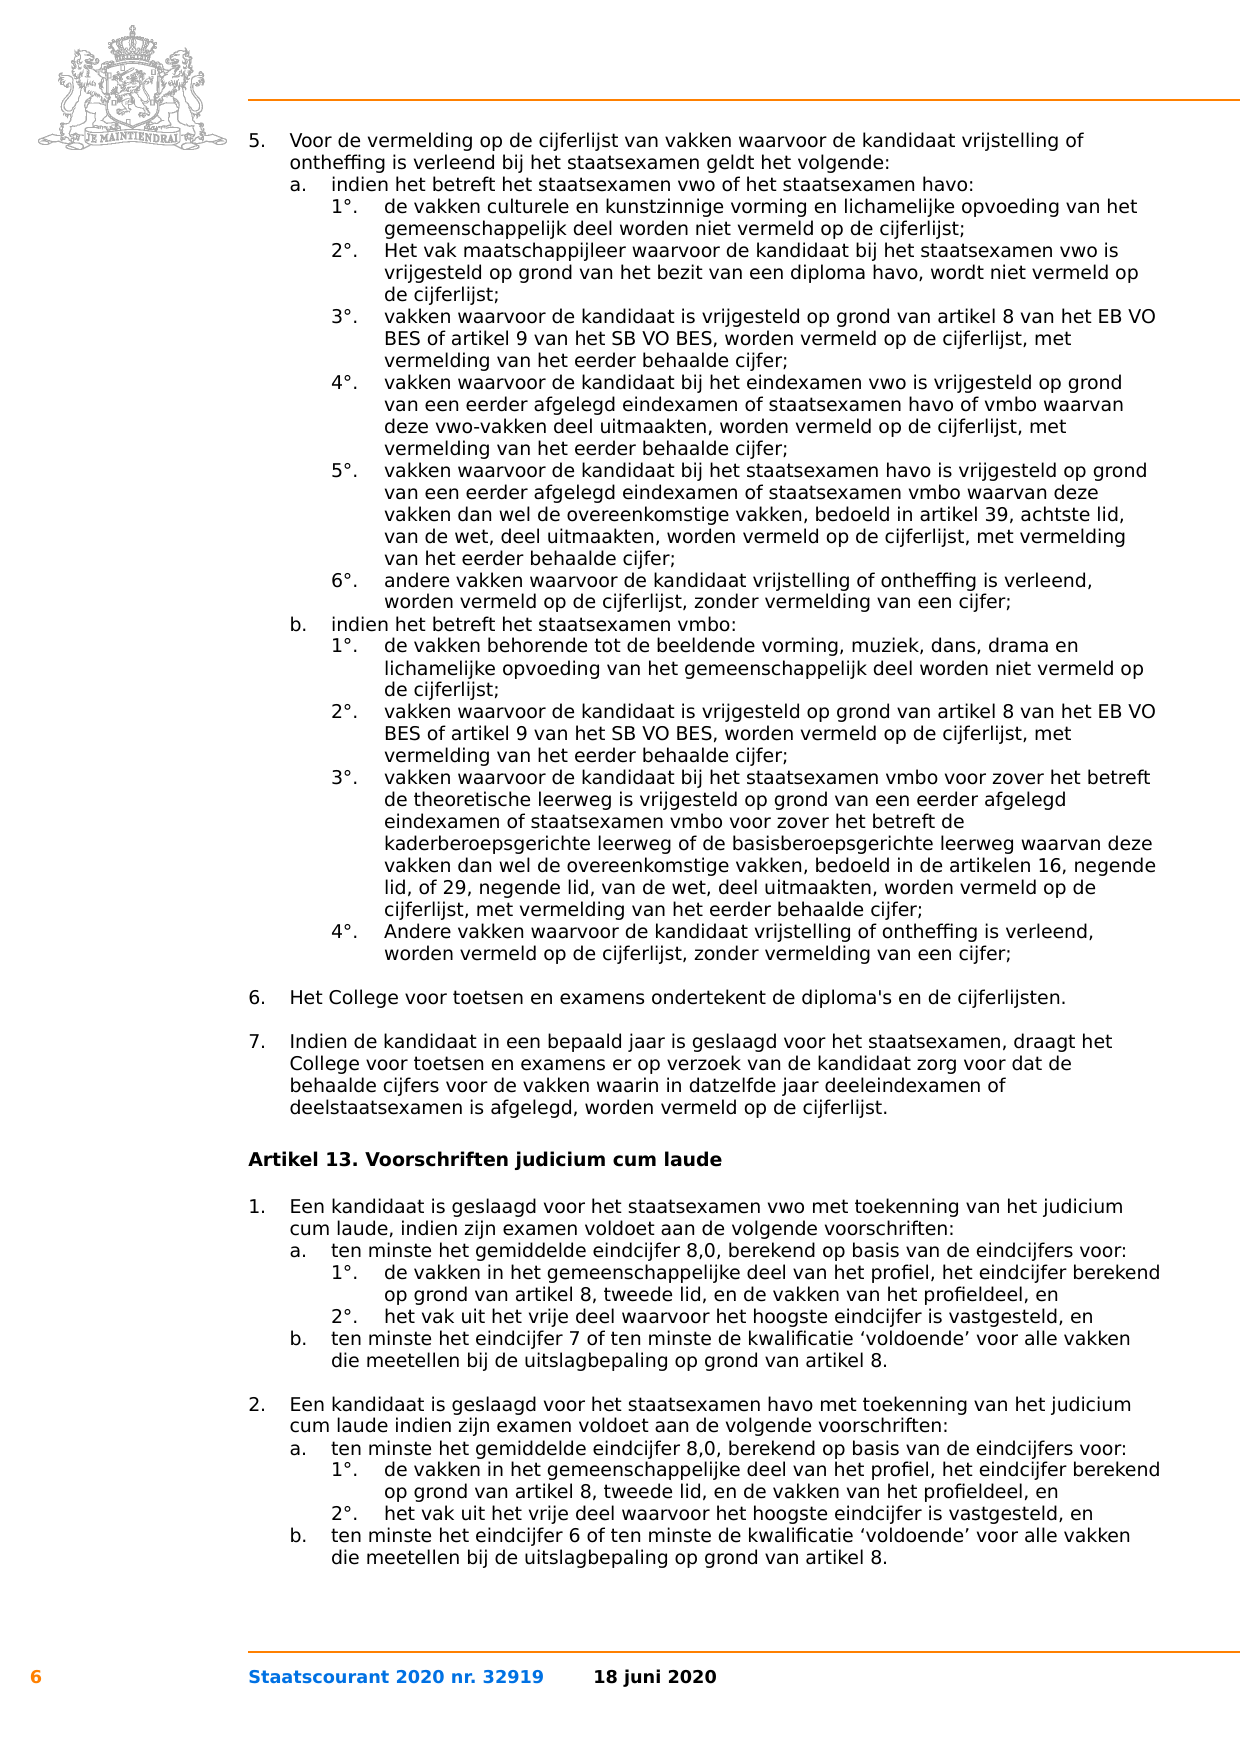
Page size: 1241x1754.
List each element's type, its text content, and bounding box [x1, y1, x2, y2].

text 6°. andere vakken waarvoor de kandidaat vrijstelling of ontheffing is verleend, worden vermeld op de cijferlijst, zonder vermelding van een cijfer; [331, 569, 1163, 613]
text 3°. vakken waarvoor de kandidaat is vrijgesteld op grond van artikel 8 van het EB VO BES of artikel 9 van het SB VO BES, worden vermeld op de cijferlijst, met vermelding van het eerder behaalde cijfer; [331, 306, 1163, 372]
picture [38, 25, 227, 150]
text a. ten minste het gemiddelde eindcijfer 8,0, berekend op basis van de eindcijfers voor: [289, 1437, 1163, 1459]
text 2°. het vak uit het vrije deel waarvoor het hoogste eindcijfer is vastgesteld, en [331, 1306, 1163, 1328]
text 5. Voor de vermelding op de cijferlijst van vakken waarvoor de kandidaat vrijstelling of ontheffing is verleend bij het staatsexamen geldt het volgende: [248, 130, 1163, 174]
text a. indien het betreft het staatsexamen vwo of het staatsexamen havo: [289, 174, 1163, 196]
text 1°. de vakken culturele en kunstzinnige vorming en lichamelijke opvoeding van het gemeenschappelijk deel worden niet vermeld op de cijferlijst; [331, 196, 1163, 240]
text 2. Een kandidaat is geslaagd voor het staatsexamen havo met toekenning van het judicium cum laude indien zijn examen voldoet aan de volgende voorschriften: [248, 1393, 1163, 1437]
text 1. Een kandidaat is geslaagd voor het staatsexamen vwo met toekenning van het judicium cum laude, indien zijn examen voldoet aan de volgende voorschriften: [248, 1196, 1163, 1240]
text b. indien het betreft het staatsexamen vmbo: [289, 613, 1163, 635]
text 5°. vakken waarvoor de kandidaat bij het staatsexamen havo is vrijgesteld op grond van een eerder afgelegd eindexamen of staatsexamen vmbo waarvan deze vakken dan wel de overeenkomstige vakken, bedoeld in artikel 39, achtste lid, van de wet, deel uitmaakten, worden vermeld op de cijferlijst, met vermelding van het eerder behaalde cijfer; [331, 459, 1163, 569]
text a. ten minste het gemiddelde eindcijfer 8,0, berekend op basis van de eindcijfers voor: [289, 1240, 1163, 1262]
text 6. Het College voor toetsen en examens ondertekent de diploma's en de cijferlijsten. [248, 987, 1163, 1009]
text b. ten minste het eindcijfer 6 of ten minste de kwalificatie ‘voldoende’ voor alle vakken die meetellen bij de uitslagbepaling op grond van artikel 8. [289, 1525, 1163, 1569]
text 2°. Het vak maatschappijleer waarvoor de kandidaat bij het staatsexamen vwo is vrijgesteld op grond van het bezit van een diploma havo, wordt niet vermeld op de cijferlijst; [331, 240, 1163, 306]
text 7. Indien de kandidaat in een bepaald jaar is geslaagd voor het staatsexamen, draagt het College voor toetsen en examens er op verzoek van de kandidaat zorg voor dat de behaalde cijfers voor de vakken waarin in datzelfde jaar deeleindexamen of deelstaatsexamen is afgelegd, worden vermeld op de cijferlijst. [248, 1031, 1163, 1119]
text 2°. het vak uit het vrije deel waarvoor het hoogste eindcijfer is vastgesteld, en [331, 1503, 1163, 1525]
text b. ten minste het eindcijfer 7 of ten minste de kwalificatie ‘voldoende’ voor alle vakken die meetellen bij de uitslagbepaling op grond van artikel 8. [289, 1328, 1163, 1372]
text 1°. de vakken in het gemeenschappelijke deel van het profiel, het eindcijfer berekend op grond van artikel 8, tweede lid, en de vakken van het profieldeel, en [331, 1262, 1163, 1306]
text 2°. vakken waarvoor de kandidaat is vrijgesteld op grond van artikel 8 van het EB VO BES of artikel 9 van het SB VO BES, worden vermeld op de cijferlijst, met vermelding van het eerder behaalde cijfer; [331, 701, 1163, 767]
text 1°. de vakken behorende tot de beeldende vorming, muziek, dans, drama en lichamelijke opvoeding van het gemeenschappelijk deel worden niet vermeld op de cijferlijst; [331, 635, 1163, 701]
text 4°. Andere vakken waarvoor de kandidaat vrijstelling of ontheffing is verleend, worden vermeld op de cijferlijst, zonder vermelding van een cijfer; [331, 921, 1163, 965]
subtitle Artikel 13. Voorschriften judicium cum laude [248, 1149, 1163, 1171]
text 3°. vakken waarvoor de kandidaat bij het staatsexamen vmbo voor zover het betreft de theoretische leerweg is vrijgesteld op grond van een eerder afgelegd eindexamen of staatsexamen vmbo voor zover het betreft de kaderberoepsgerichte leerweg of de basisberoepsgerichte leerweg waarvan deze vakken dan wel de overeenkomstige vakken, bedoeld in de artikelen 16, negende lid, of 29, negende lid, van de wet, deel uitmaakten, worden vermeld op de cijferlijst, met vermelding van het eerder behaalde cijfer; [331, 767, 1163, 921]
text 4°. vakken waarvoor de kandidaat bij het eindexamen vwo is vrijgesteld op grond van een eerder afgelegd eindexamen of staatsexamen havo of vmbo waarvan deze vwo-vakken deel uitmaakten, worden vermeld op de cijferlijst, met vermelding van het eerder behaalde cijfer; [331, 372, 1163, 459]
text 1°. de vakken in het gemeenschappelijke deel van het profiel, het eindcijfer berekend op grond van artikel 8, tweede lid, en de vakken van het profieldeel, en [331, 1459, 1163, 1503]
